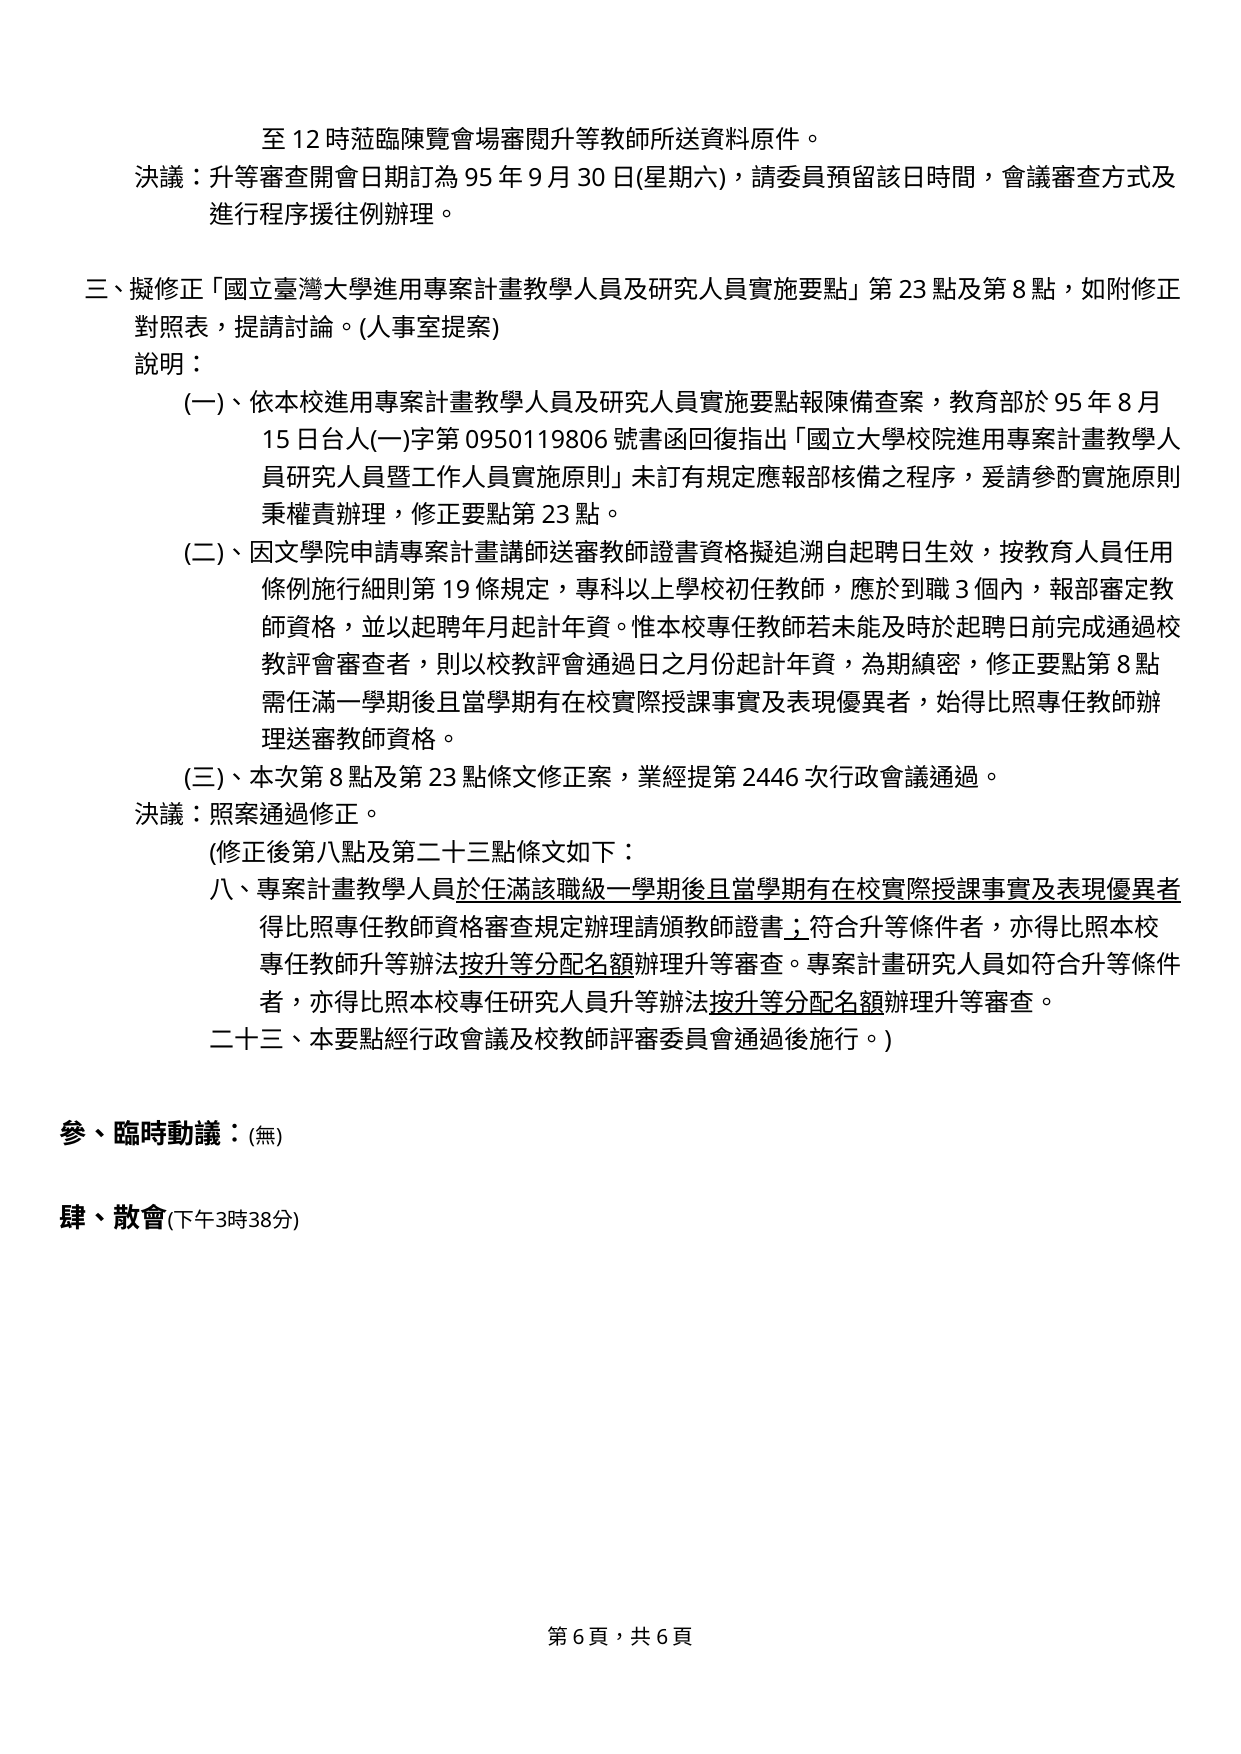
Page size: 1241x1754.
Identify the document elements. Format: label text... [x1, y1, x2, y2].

text 決議：升等審查開會日期訂為95年9月30日(星期六)，請委員預留該日時間，會議審查方式及進行程序援往例辦理。 [134, 157, 1181, 232]
text 決議：照案通過修正。 [134, 794, 1181, 832]
text 參、臨時動議︰(無) [59, 1094, 1181, 1169]
text (一)、依本校進用專案計畫教學人員及研究人員實施要點報陳備查案，教育部於95年8月15日台人(一)字第0950119806號書函回復指出「國立大學校院進用專案計畫教學人員研究人員暨工作人員實施原則」未訂有規定應報部核備之程序，爰請參酌實施原則秉權責辦理，修正要點第23點。 [184, 382, 1181, 532]
text (二)、因文學院申請專案計畫講師送審教師證書資格擬追溯自起聘日生效，按教育人員任用條例施行細則第19條規定，專科以上學校初任教師，應於到職3個內，報部審定教師資格，並以起聘年月起計年資。惟本校專任教師若未能及時於起聘日前完成通過校教評會審查者，則以校教評會通過日之月份起計年資，為期縝密，修正要點第8點需任滿一學期後且當學期有在校實際授課事實及表現優異者，始得比照專任教師辦理送審教師資格。 [184, 532, 1181, 757]
text (五)、為期能使升等審查會議能順利、有效進行，請各位委員能事先詳閱影印分送之升等資料，若有需要並得於95年9月28日上午9時至12時、下午1時至4時及29日上午9時至12時蒞臨陳覽會場審閱升等教師所送資料原件。 [184, 119, 1181, 157]
text 二十三、本要點經行政會議及校教師評審委員會通過後施行。) [209, 1019, 1181, 1057]
text 肆、散會(下午3時38分) [59, 1178, 1181, 1253]
text 八、專案計畫教學人員於任滿該職級一學期後且當學期有在校實際授課事實及表現優異者，得比照專任教師資格審查規定辦理請頒教師證書；符合升等條件者，亦得比照本校專任教師升等辦法按升等分配名額辦理升等審查。專案計畫研究人員如符合升等條件者，亦得比照本校專任研究人員升等辦法按升等分配名額辦理升等審查。 [209, 869, 1181, 1019]
text 說明： [134, 344, 1181, 382]
text (修正後第八點及第二十三點條文如下： [209, 832, 1181, 869]
text (三)、本次第8點及第23點條文修正案，業經提第2446次行政會議通過。 [184, 757, 1181, 794]
text 三、擬修正「國立臺灣大學進用專案計畫教學人員及研究人員實施要點」第23點及第8點，如附修正對照表，提請討論。(人事室提案) [84, 269, 1181, 344]
